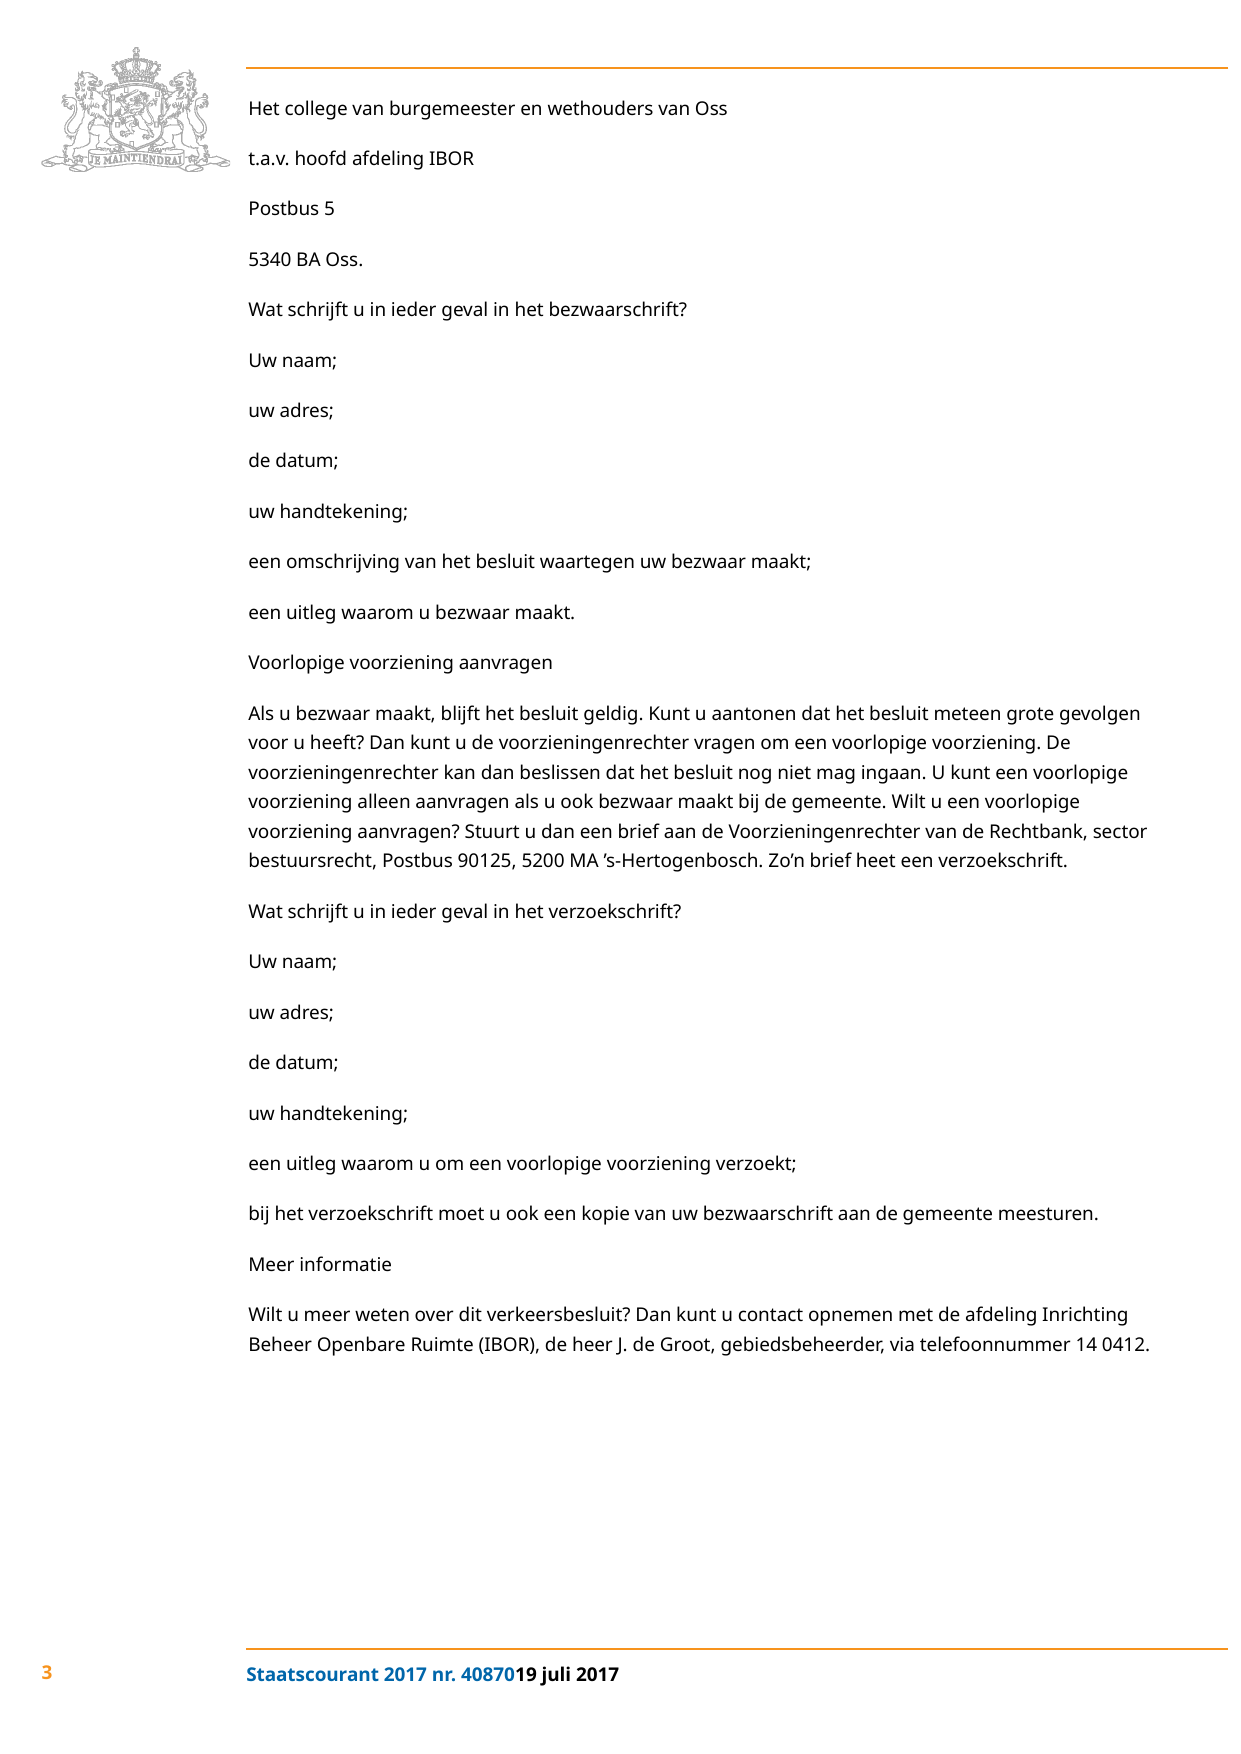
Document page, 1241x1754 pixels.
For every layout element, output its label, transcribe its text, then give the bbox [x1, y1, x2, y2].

text Wat schrijft u in ieder geval in het bezwaarschrift? [248, 296, 1152, 322]
text Wat schrijft u in ieder geval in het verzoekschrift? [248, 898, 1152, 924]
text een uitleg waarom u om een voorlopige voorziening verzoekt; [248, 1150, 1152, 1176]
text een omschrijving van het besluit waartegen uw bezwaar maakt; [248, 548, 1152, 574]
text Meer informatie [248, 1251, 1152, 1277]
text uw handtekening; [248, 1100, 1152, 1126]
text uw adres; [248, 397, 1152, 423]
text uw adres; [248, 999, 1152, 1025]
text t.a.v. hoofd afdeling IBOR [248, 145, 1152, 171]
text Wilt u meer weten over dit verkeersbesluit? Dan kunt u contact opnemen met de afdeling Inrichting Beheer Openbare Ruimte (IBOR), de heer J. de Groot, gebiedsbeheerder, via telefoonnummer 14 0412. [248, 1301, 1152, 1357]
text de datum; [248, 448, 1152, 473]
text de datum; [248, 1049, 1152, 1075]
text Uw naam; [248, 347, 1152, 373]
picture [41, 47, 231, 172]
text bij het verzoekschrift moet u ook een kopie van uw bezwaarschrift aan de gemeente meesturen. [248, 1201, 1152, 1226]
text Postbus 5 [248, 196, 1152, 221]
text Voorlopige voorziening aanvragen [248, 649, 1152, 675]
text Als u bezwaar maakt, blijft het besluit geldig. Kunt u aantonen dat het besluit meteen grote gevolgen voor u heeft? Dan kunt u de voorzieningenrechter vragen om een voorlopige voorziening. De voorzieningenrechter kan dan beslissen dat het besluit nog niet mag ingaan. U kunt een voorlopige voorziening alleen aanvragen als u ook bezwaar maakt bij de gemeente. Wilt u een voorlopige voorziening aanvragen? Stuurt u dan een brief aan de Voorzieningenrechter van de Rechtbank, sector bestuursrecht, Postbus 90125, 5200 MA ’s-Hertogenbosch. Zo’n brief heet een verzoekschrift. [248, 700, 1152, 873]
text 5340 BA Oss. [248, 246, 1152, 272]
text uw handtekening; [248, 498, 1152, 524]
text Uw naam; [248, 948, 1152, 974]
text Het college van burgemeester en wethouders van Oss [248, 95, 1152, 121]
text een uitleg waarom u bezwaar maakt. [248, 599, 1152, 625]
